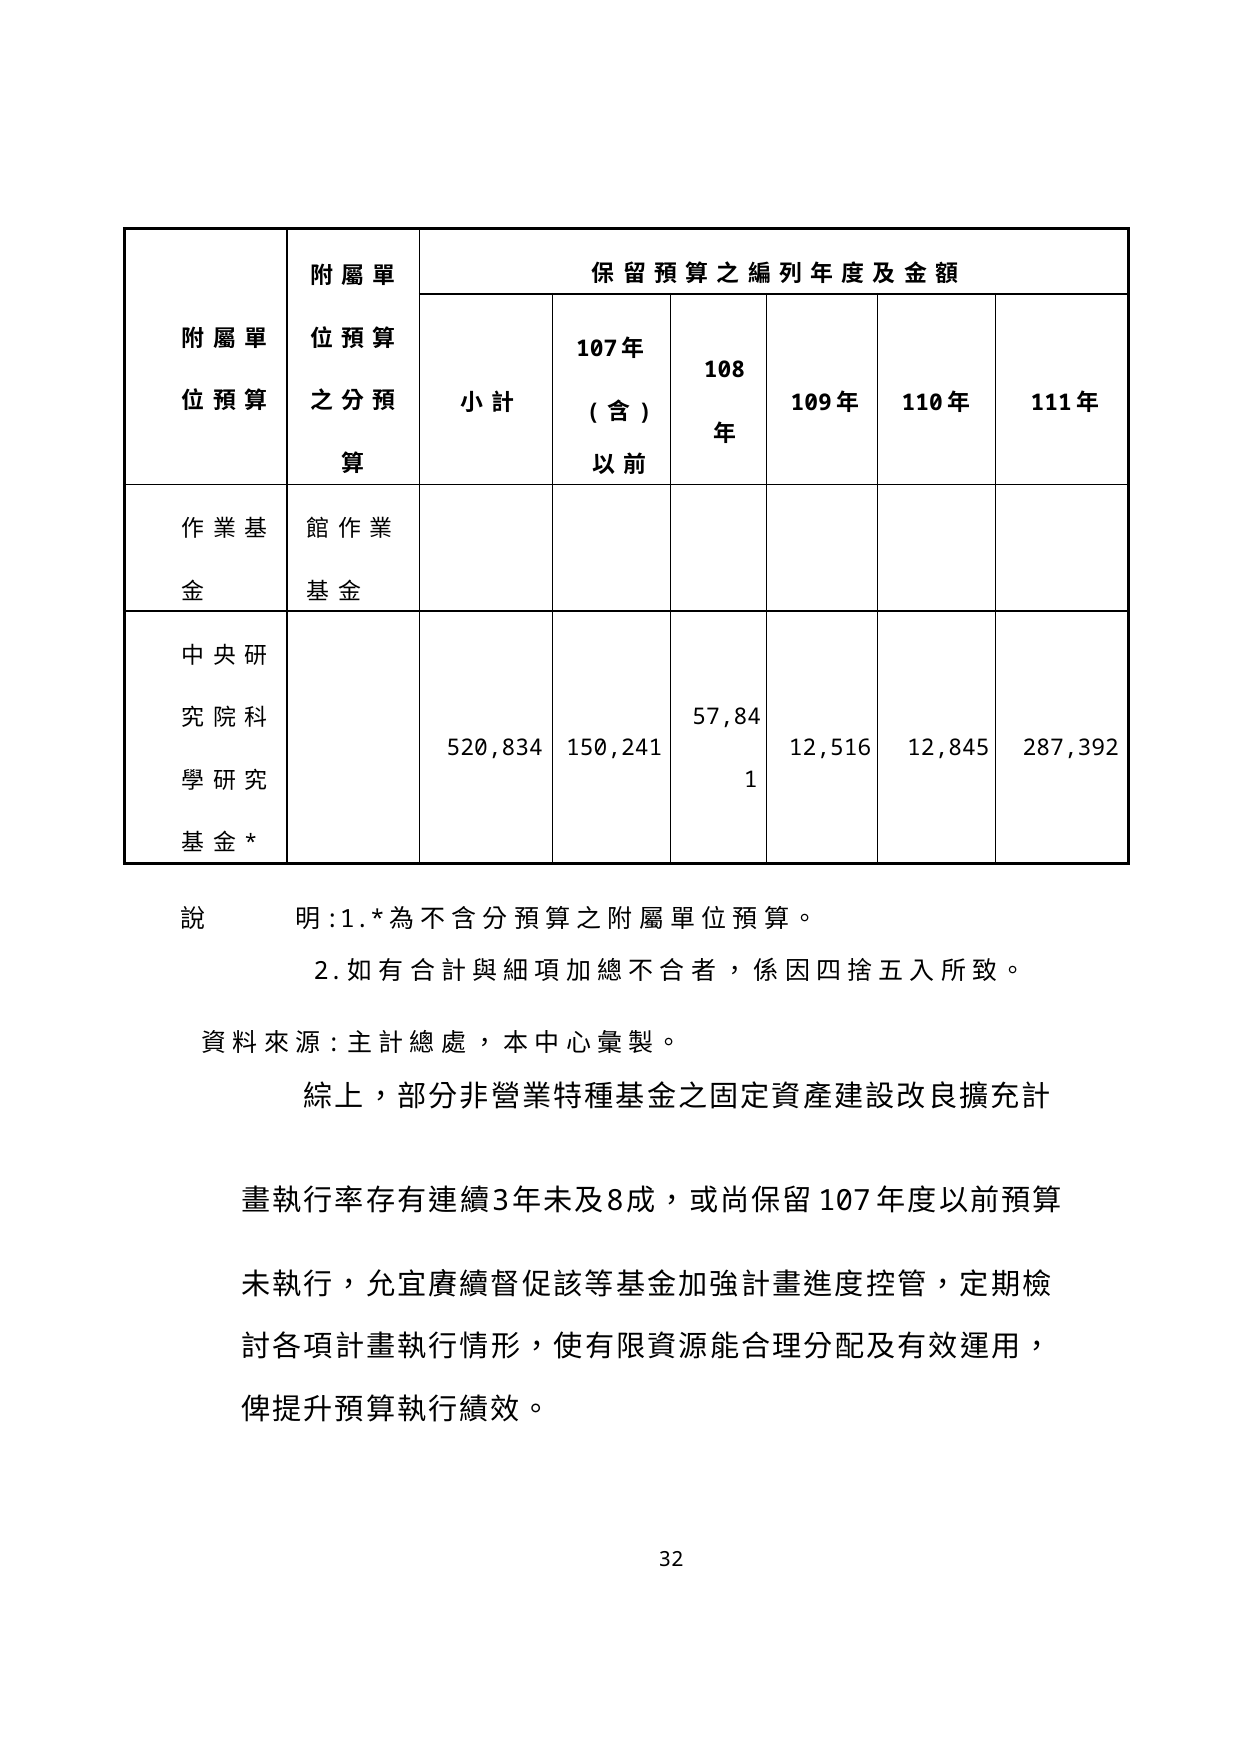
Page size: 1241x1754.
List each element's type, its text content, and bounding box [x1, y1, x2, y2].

text 說 明:1.*為不含分預算之附屬單位預算。 [118, 865, 1063, 927]
table_header 附屬單位預算之分預算 [288, 230, 419, 483]
table_cell [553, 485, 670, 610]
table_cell 107年(含)以前 [553, 295, 670, 483]
table_cell 520,834 [420, 612, 552, 862]
table_cell 57,841 [671, 612, 766, 862]
text 2.如有合計與細項加總不合者，係因四捨五入所致。 [118, 927, 1063, 990]
table_cell 小計 [420, 295, 552, 483]
table_header 附屬單位預算 [126, 230, 286, 483]
table_cell 109年 [767, 295, 877, 483]
table_cell [288, 612, 419, 862]
table_cell 111年 [996, 295, 1127, 483]
table_cell 150,241 [553, 612, 670, 862]
table_cell 110年 [878, 295, 995, 483]
table_cell 108年 [671, 295, 766, 483]
table_cell 287,392 [996, 612, 1127, 862]
table_cell 中央研究院科學研究基金* [126, 612, 286, 862]
text 資料來源:主計總處，本中心彙製。 [104, 990, 1063, 1052]
text 綜上，部分非營業特種基金之固定資產建設改良擴充計畫執行率存有連續3年未及8成，或尚保留107年度以前預算未執行，允宜賡續督促該等基金加強計畫進度控管，定期檢討各項計畫執行情形，使有限資源能合理分配及有效運用，俾提升預算執行績效。 [236, 1052, 1063, 1427]
table_cell [878, 485, 995, 610]
table_cell [671, 485, 766, 610]
table_cell - [767, 485, 877, 610]
table_cell 12,516 [767, 612, 877, 862]
table_header 保留預算之編列年度及金額 [420, 230, 1127, 293]
table_cell 作業基金 [126, 485, 286, 610]
table_cell 12,845 [878, 612, 995, 862]
table_cell [420, 485, 552, 610]
table_cell [996, 485, 1127, 610]
table_cell 館作業基金 [288, 485, 419, 610]
